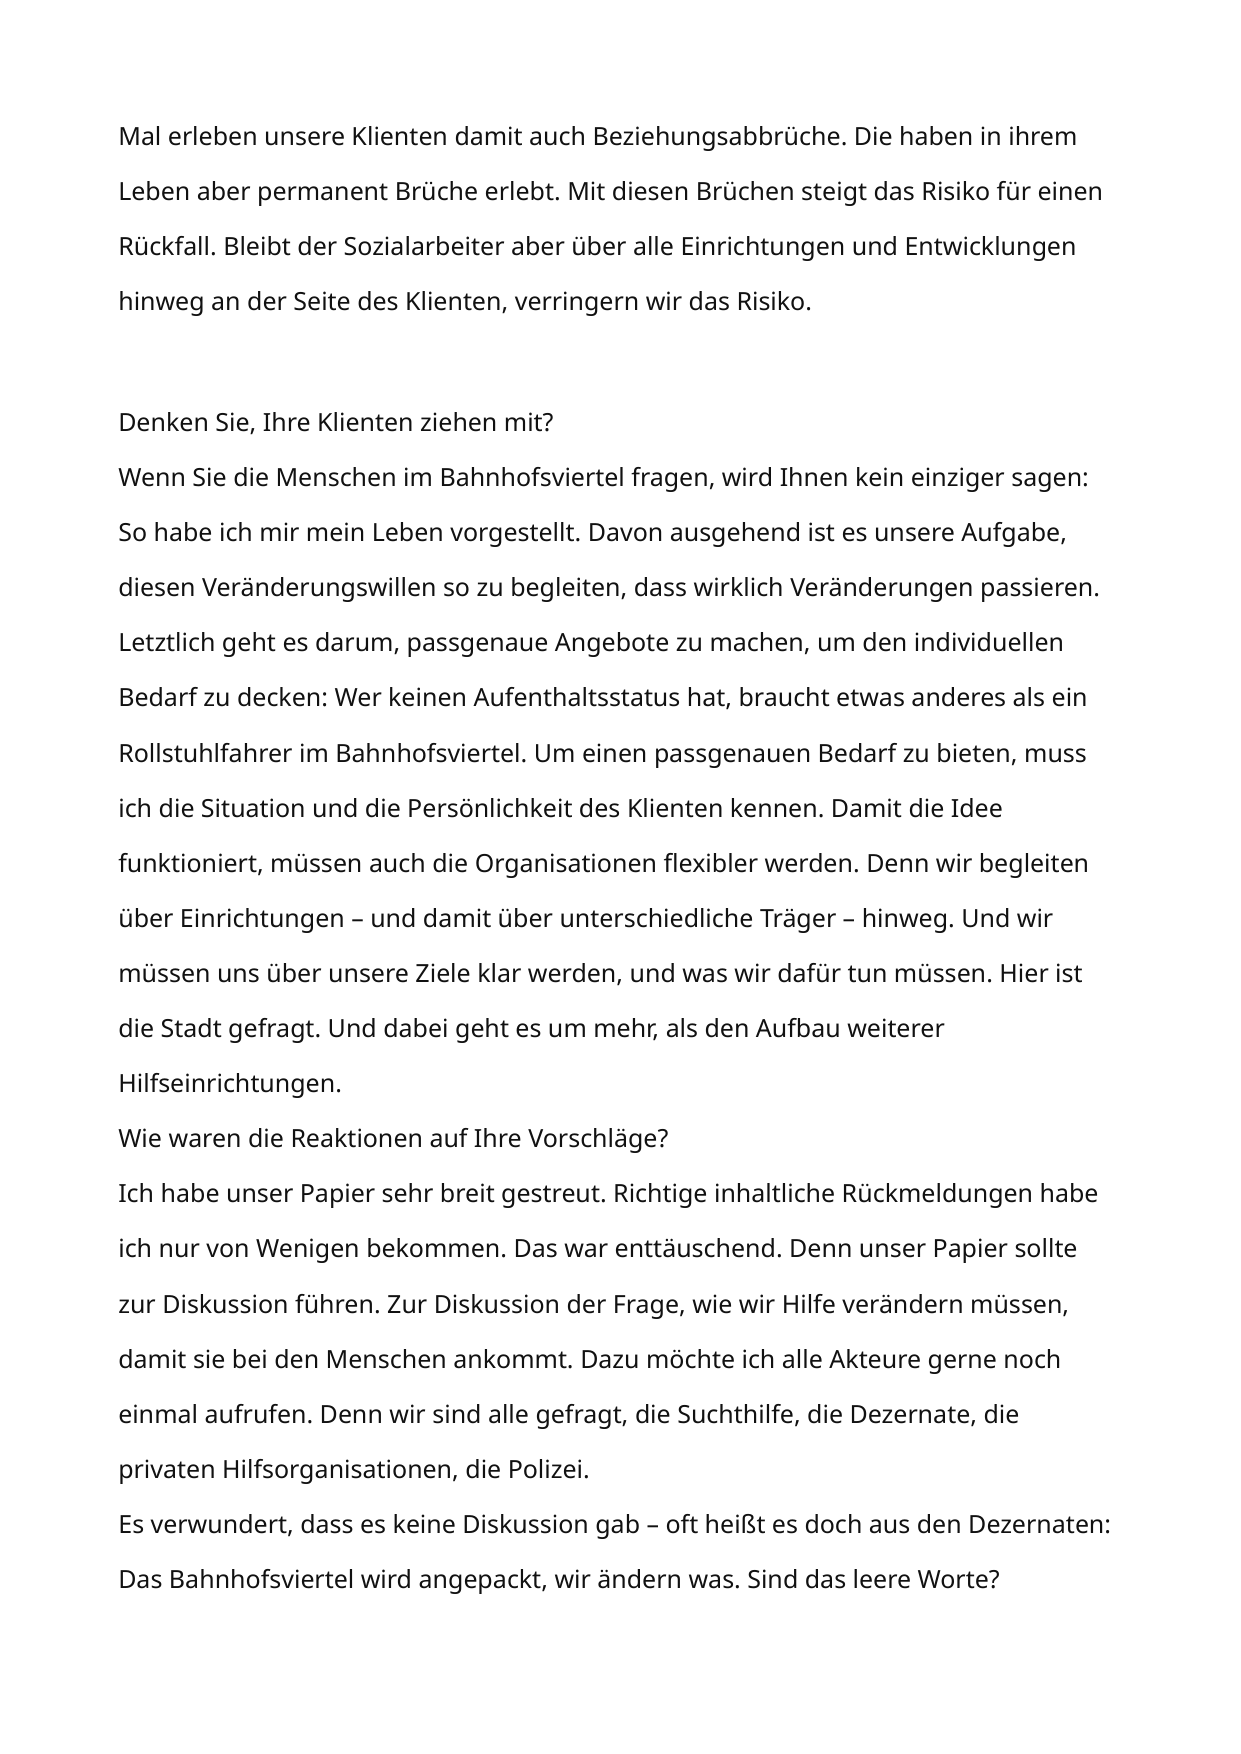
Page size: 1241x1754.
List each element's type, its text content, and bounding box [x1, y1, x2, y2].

text Wie waren die Reaktionen auf Ihre Vorschläge? [118, 1121, 1122, 1155]
text Denken Sie, Ihre Klienten ziehen mit? [118, 404, 1122, 439]
text Es verwundert, dass es keine Diskussion gab – oft heißt es doch aus den Dezernaten: Das Bahnhofsviertel wird angepackt, wir ändern was. Sind das leere Worte? [118, 1507, 1122, 1596]
text Mal erleben unsere Klienten damit auch Beziehungsabbrüche. Die haben in ihrem Leben aber permanent Brüche erlebt. Mit diesen Brüchen steigt das Risiko für einen Rückfall. Bleibt der Sozialarbeiter aber über alle Einrichtungen und Entwicklungen hinweg an der Seite des Klienten, verringern wir das Risiko. [118, 118, 1122, 317]
text Wenn Sie die Menschen im Bahnhofsviertel fragen, wird Ihnen kein einziger sagen: So habe ich mir mein Leben vorgestellt. Davon ausgehend ist es unsere Aufgabe, diesen Veränderungswillen so zu begleiten, dass wirklich Veränderungen passieren. Letztlich geht es darum, passgenaue Angebote zu machen, um den individuellen Bedarf zu decken: Wer keinen Aufenthaltsstatus hat, braucht etwas anderes als ein Rollstuhlfahrer im Bahnhofsviertel. Um einen passgenauen Bedarf zu bieten, muss ich die Situation und die Persönlichkeit des Klienten kennen. Damit die Idee funktioniert, müssen auch die Organisationen flexibler werden. Denn wir begleiten über Einrichtungen – und damit über unterschiedliche Träger – hinweg. Und wir müssen uns über unsere Ziele klar werden, und was wir dafür tun müssen. Hier ist die Stadt gefragt. Und dabei geht es um mehr, als den Aufbau weiterer Hilfseinrichtungen. [118, 460, 1122, 1100]
text Ich habe unser Papier sehr breit gestreut. Richtige inhaltliche Rückmeldungen habe ich nur von Wenigen bekommen. Das war enttäuschend. Denn unser Papier sollte zur Diskussion führen. Zur Diskussion der Frage, wie wir Hilfe verändern müssen, damit sie bei den Menschen ankommt. Dazu möchte ich alle Akteure gerne noch einmal aufrufen. Denn wir sind alle gefragt, die Suchthilfe, die Dezernate, die privaten Hilfsorganisationen, die Polizei. [118, 1176, 1122, 1486]
